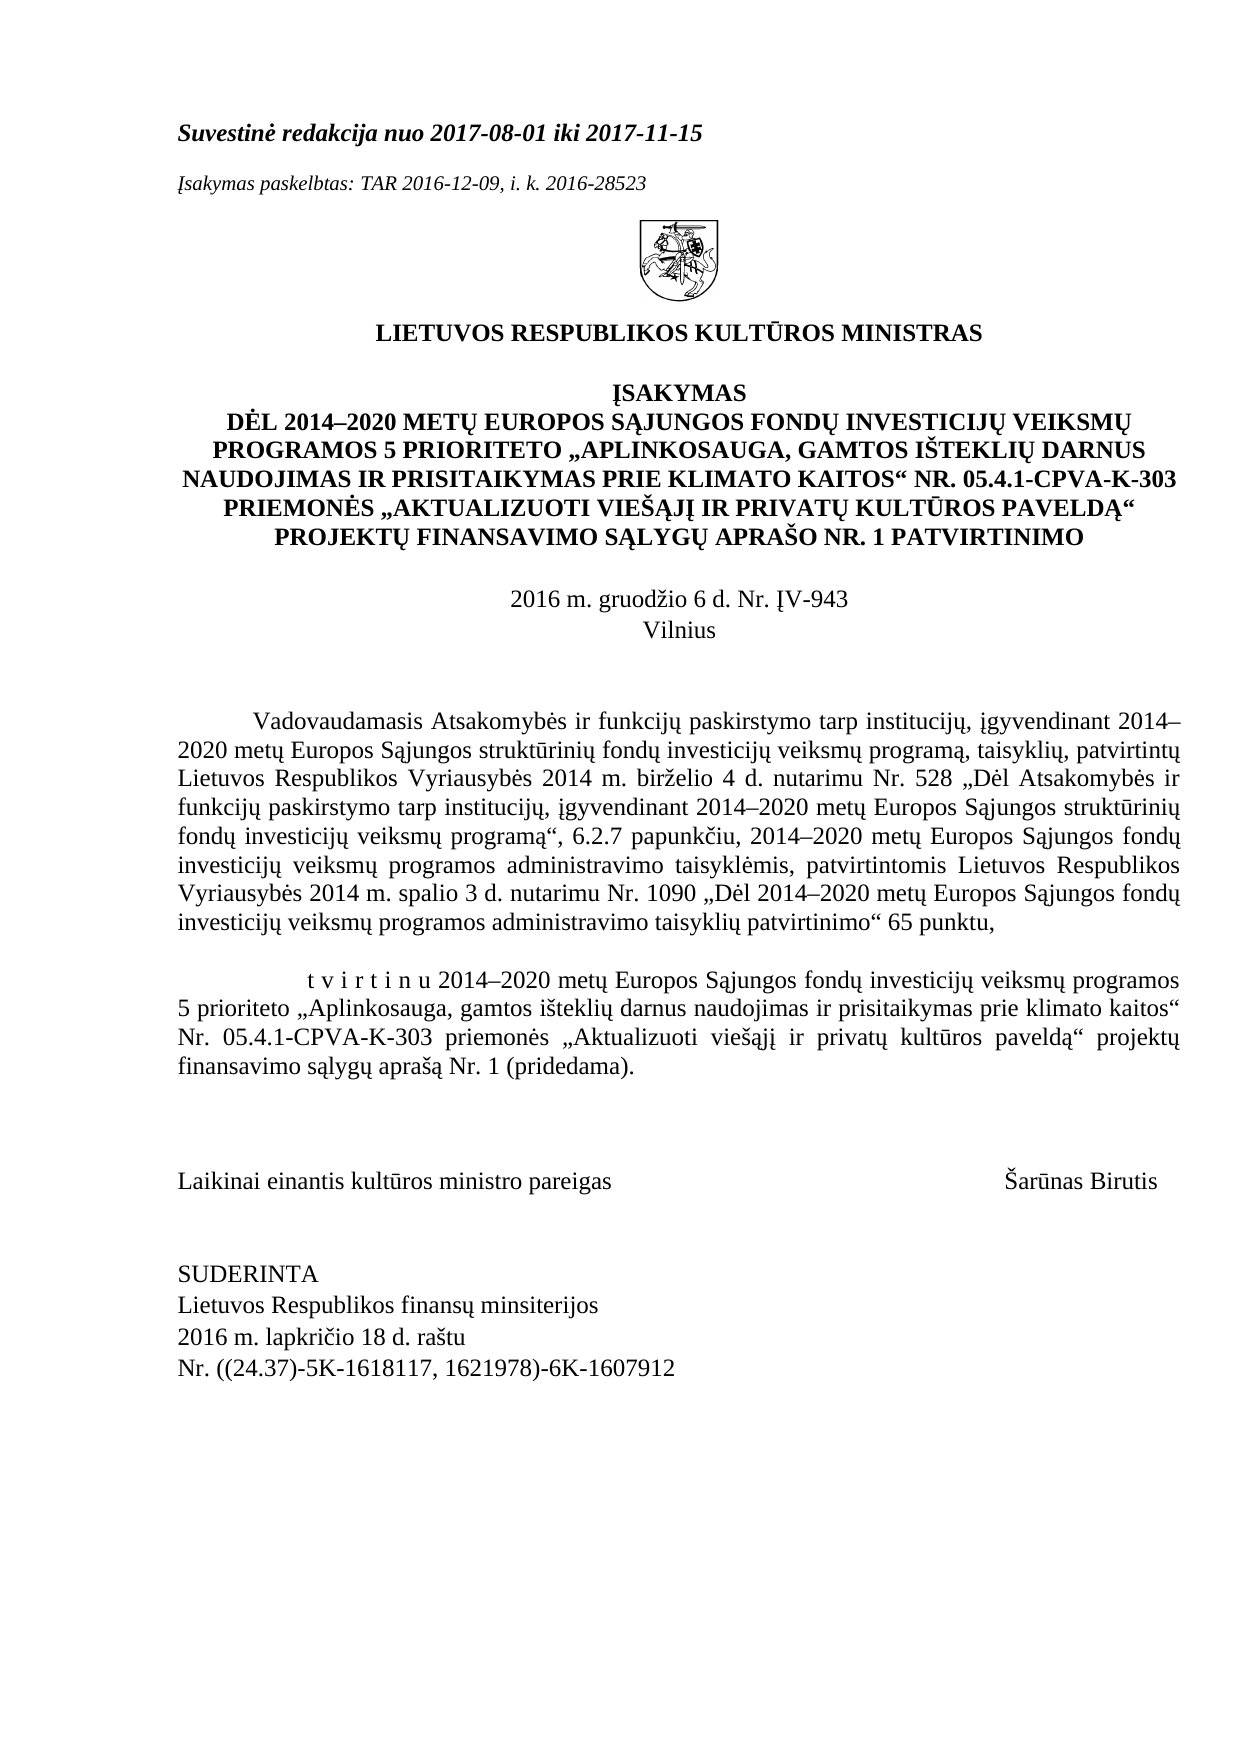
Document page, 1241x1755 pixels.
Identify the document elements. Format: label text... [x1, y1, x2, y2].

text DĖL 2014–2020 METŲ EUROPOS SĄJUNGOS FONDŲ INVESTICIJŲ VEIKSMŲ PROGRAMOS 5 PRIORITETO „APLINKOSAUGA, GAMTOS IŠTEKLIŲ DARNUS NAUDOJIMAS IR PRISITAIKYMAS PRIE KLIMATO KAITOS“ NR. 05.4.1-CPVA-K-303 PRIEMONĖS „AKTUALIZUOTI VIEŠĄJĮ IR PRIVATŲ KULTŪROS PAVELDĄ“ PROJEKTŲ FINANSAVIMO SĄLYGŲ APRAŠO NR. 1 PATVIRTINIMO [177, 407, 1181, 550]
text Vadovaudamasis Atsakomybės ir funkcijų paskirstymo tarp institucijų, įgyvendinant 2014–2020 metų Europos Sąjungos struktūrinių fondų investicijų veiksmų programą, taisyklių, patvirtintų Lietuvos Respublikos Vyriausybės 2014 m. birželio 4 d. nutarimu Nr. 528 „Dėl Atsakomybės ir funkcijų paskirstymo tarp institucijų, įgyvendinant 2014–2020 metų Europos Sąjungos struktūrinių fondų investicijų veiksmų programą“, 6.2.7 papunkčiu, 2014–2020 metų Europos Sąjungos fondų investicijų veiksmų programos administravimo taisyklėmis, patvirtintomis Lietuvos Respublikos Vyriausybės 2014 m. spalio 3 d. nutarimu Nr. 1090 „Dėl 2014–2020 metų Europos Sąjungos fondų investicijų veiksmų programos administravimo taisyklių patvirtinimo“ 65 punktu, [177, 706, 1181, 936]
text Laikinai einantis kultūros ministro pareigas Šarūnas Birutis [177, 1166, 1181, 1195]
text LIETUVOS RESPUBLIKOS KULTŪROS MINISTRAS [177, 318, 1181, 347]
text Lietuvos Respublikos finansų minsiterijos [177, 1291, 1181, 1319]
text Suvestinė redakcija nuo 2017-08-01 iki 2017-11-15 [177, 118, 1181, 147]
text ĮSAKYMAS [177, 378, 1181, 407]
text 2016 m. gruodžio 6 d. Nr. ĮV-943 [177, 584, 1181, 613]
text Įsakymas paskelbtas: TAR 2016-12-09, i. k. 2016-28523 [177, 171, 1181, 195]
text 2016 m. lapkričio 18 d. raštu [177, 1322, 1181, 1351]
text SUDERINTA [177, 1259, 1181, 1288]
text Nr. ((24.37)-5K-1618117, 1621978)-6K-1607912 [177, 1353, 1181, 1382]
text Vilnius [177, 615, 1181, 644]
text t v i r t i n u 2014–2020 metų Europos Sąjungos fondų investicijų veiksmų programos 5 prioriteto „Aplinkosauga, gamtos išteklių darnus naudojimas ir prisitaikymas prie klimato kaitos“ Nr. 05.4.1-CPVA-K-303 priemonės „Aktualizuoti viešąjį ir privatų kultūros paveldą“ projektų finansavimo sąlygų aprašą Nr. 1 (pridedama). [177, 965, 1181, 1080]
